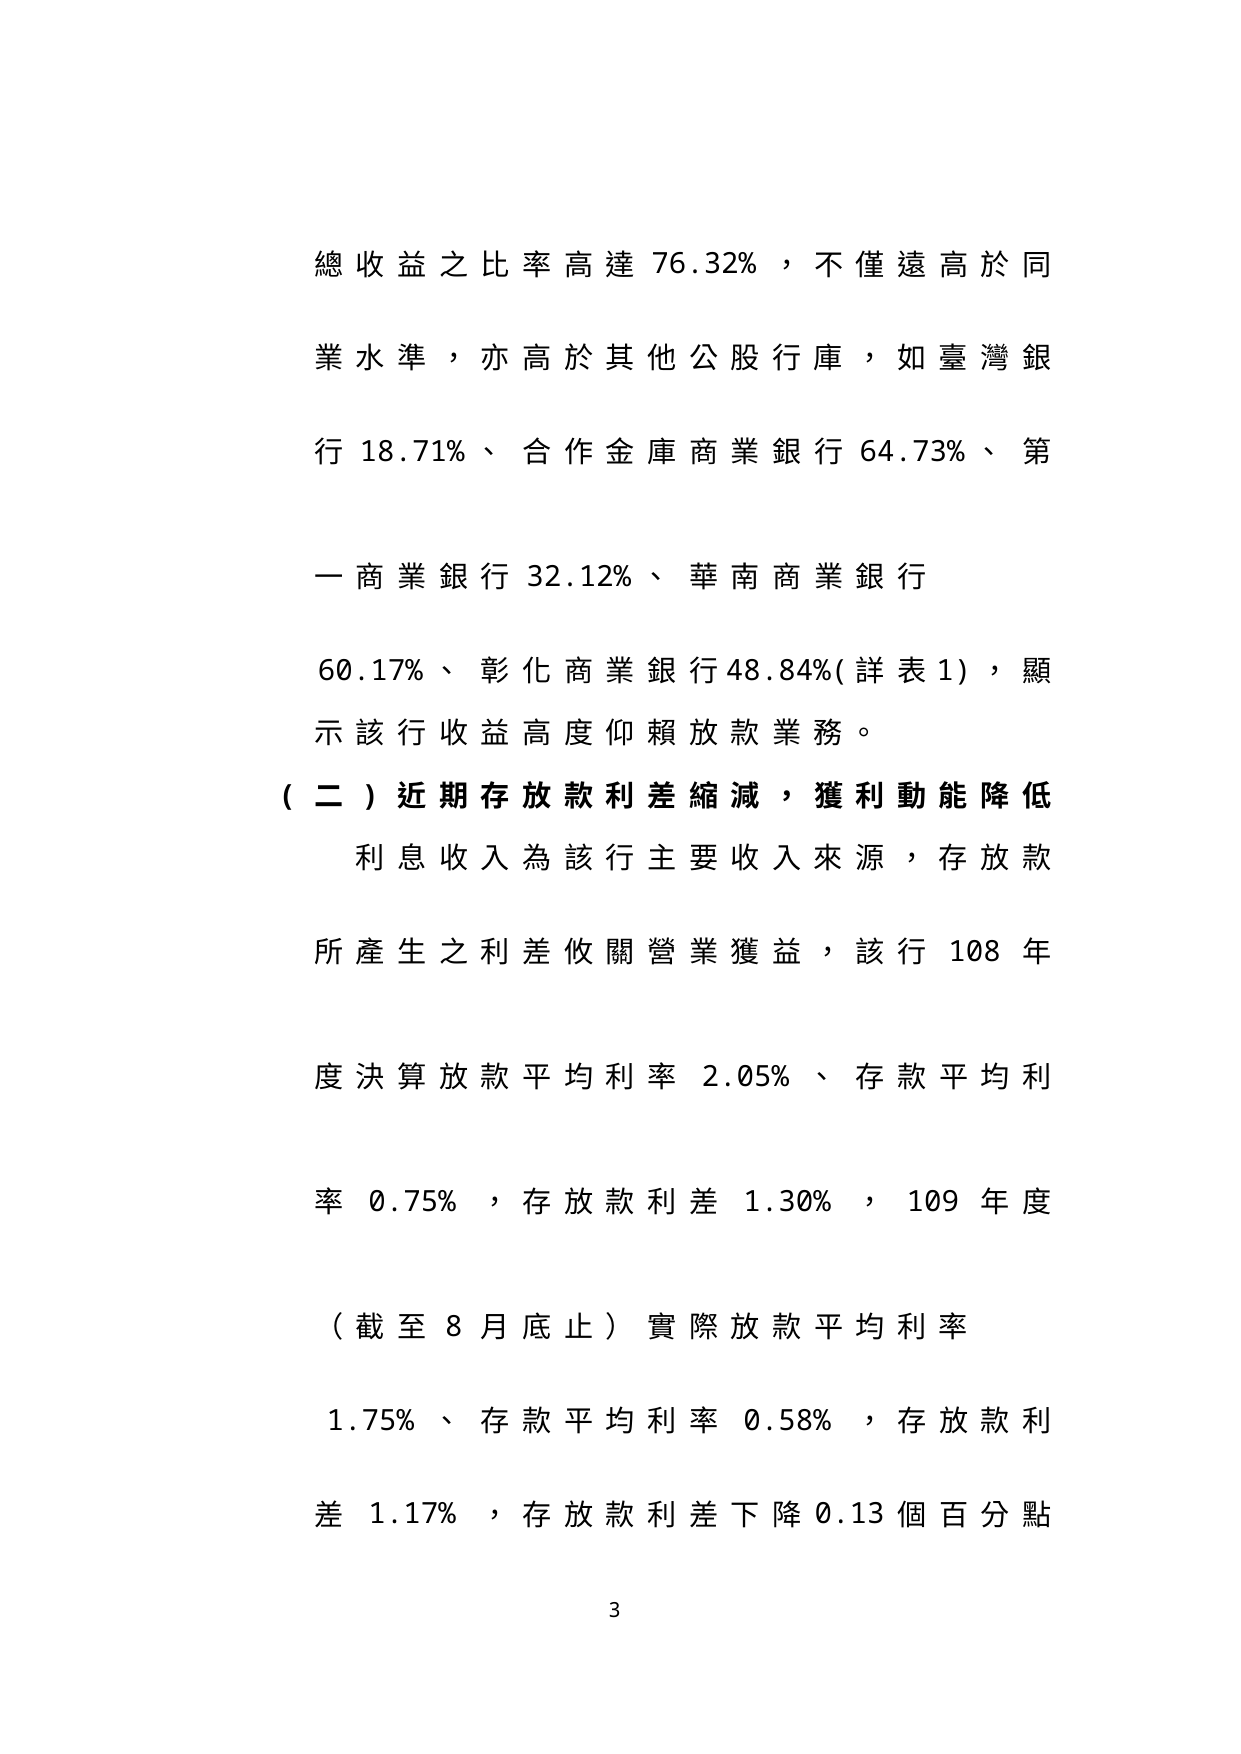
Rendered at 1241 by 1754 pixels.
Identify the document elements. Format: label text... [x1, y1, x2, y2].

text 利息收入為該行主要收入來源，存放款所產生之利差攸關營業獲益，該行108年度決算放款平均利率2.05%、存款平均利率0.75%，存放款利差1.30%，109年度（截至8月底止）實際放款平均利率1.75%、存款平均利率0.58%，存放款利差1.17%，存放款利差下降0.13個百分點 [271, 814, 1058, 1564]
text 總收益之比率高達76.32%，不僅遠高於同業水準，亦高於其他公股行庫，如臺灣銀行18.71%、合作金庫商業銀行64.73%、第一商業銀行32.12%、華南商業銀行60.17%、彰化商業銀行48.84%(詳表1)，顯示該行收益高度仰賴放款業務。 [271, 189, 1058, 752]
text (二)近期存放款利差縮減，獲利動能降低 [242, 752, 1058, 814]
